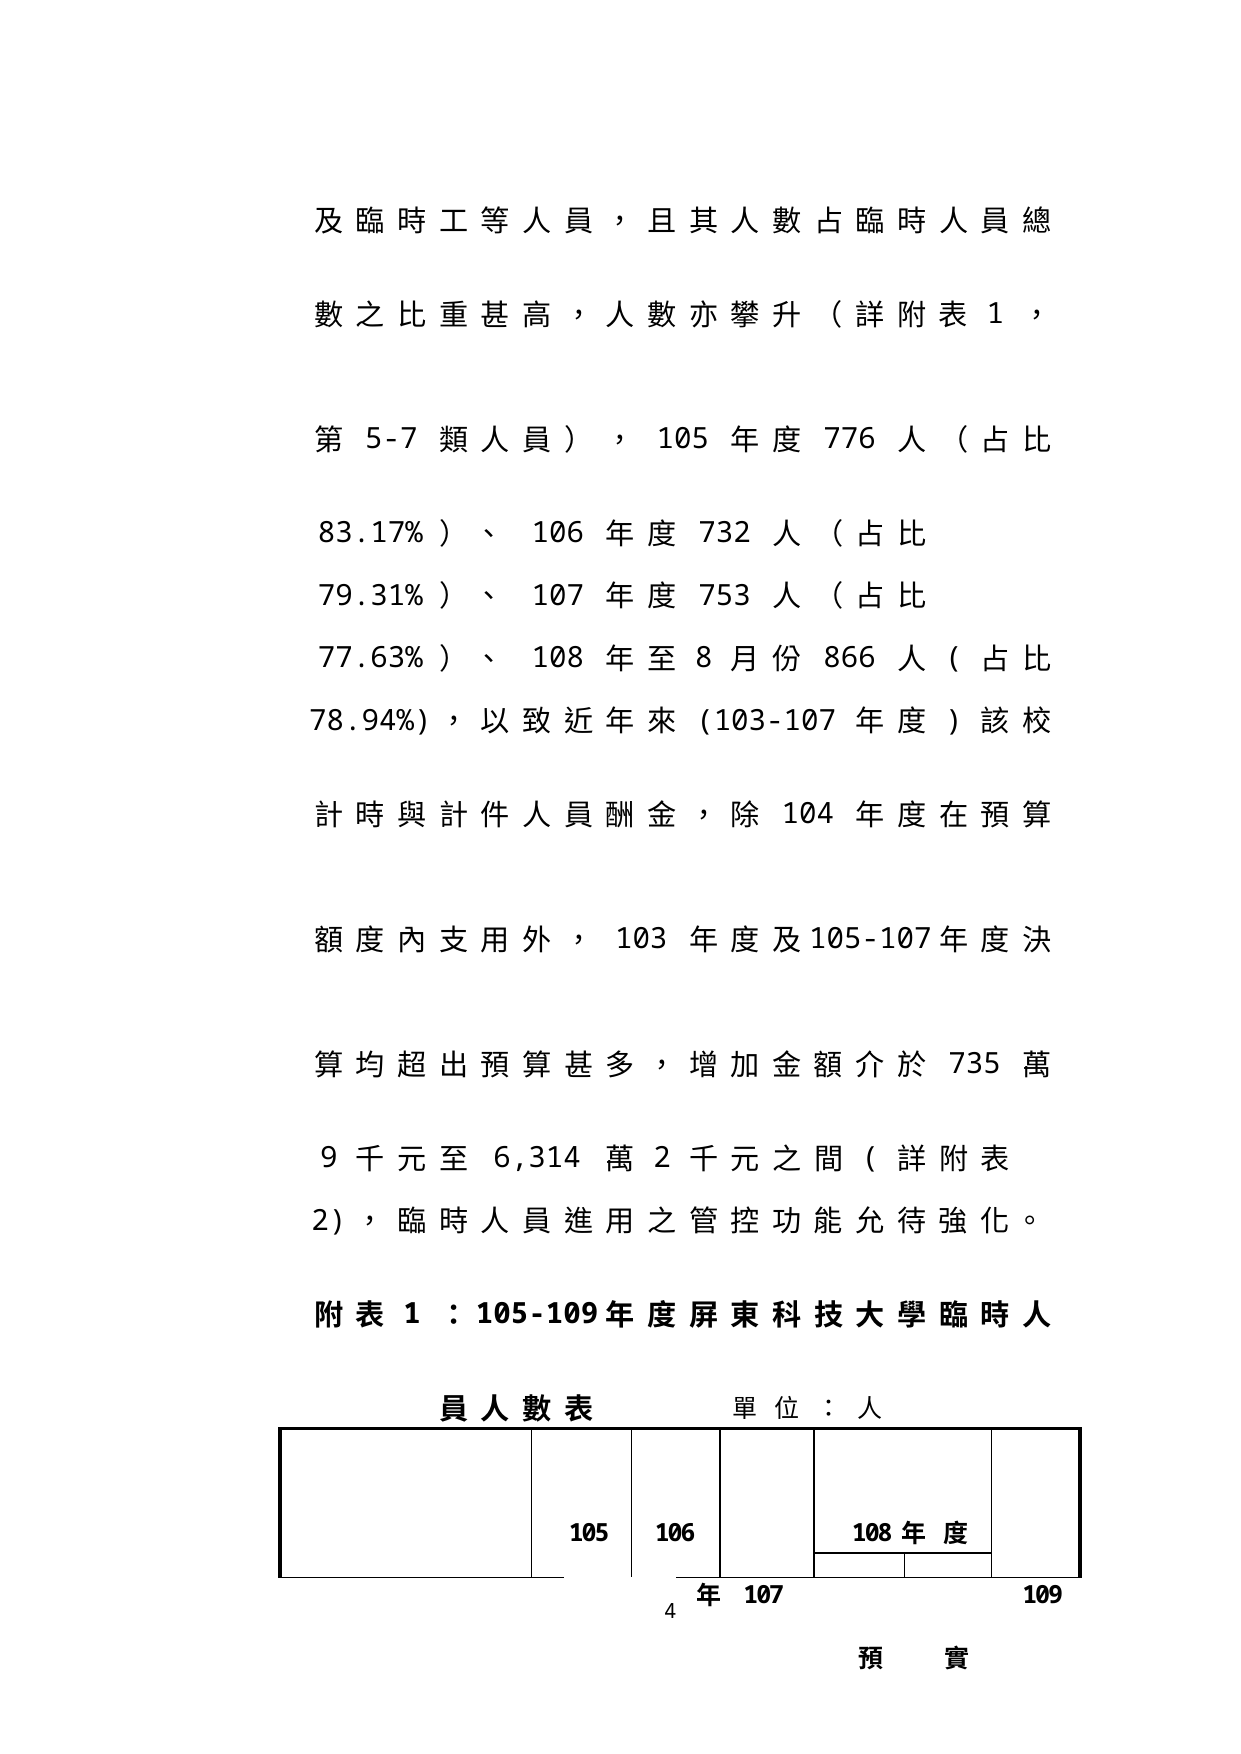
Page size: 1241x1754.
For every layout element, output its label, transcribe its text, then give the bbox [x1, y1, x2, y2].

table_cell 實際數 [905, 1554, 991, 1577]
table_cell 預計數 [815, 1554, 904, 1577]
text 及臨時工等人員，且其人數占臨時人員總數之比重甚高，人數亦攀升（詳附表1，第5-7類人員），105年度776人（占比83.17%）、106年度732人（占比79.31%）、107年度753人（占比77.63%）、108年至8月份866人(占比78.94%)，以致近年來(103-107年度)該校計時與計件人員酬金，除104年度在預算額度內支用外，103年度及105-107年度決算均超出預算甚多，增加金額介於735萬9千元至6,314萬2千元之間(詳附表2)，臨時人員進用之管控功能允待強化。 [271, 177, 1058, 1240]
table_header 105年度實際數 [532, 1430, 631, 1577]
table_header 109年度預計數 [992, 1430, 1078, 1577]
table_header 臨時人員類別 [282, 1430, 531, 1577]
text 附表1：105-109年度屏東科技大學臨時人員人數表 單位：人 [267, 1240, 1058, 1427]
table_header 108年度 [815, 1430, 991, 1552]
table_header 107年度實際數 [721, 1430, 813, 1577]
table_header 106年度實際數 [632, 1430, 719, 1577]
